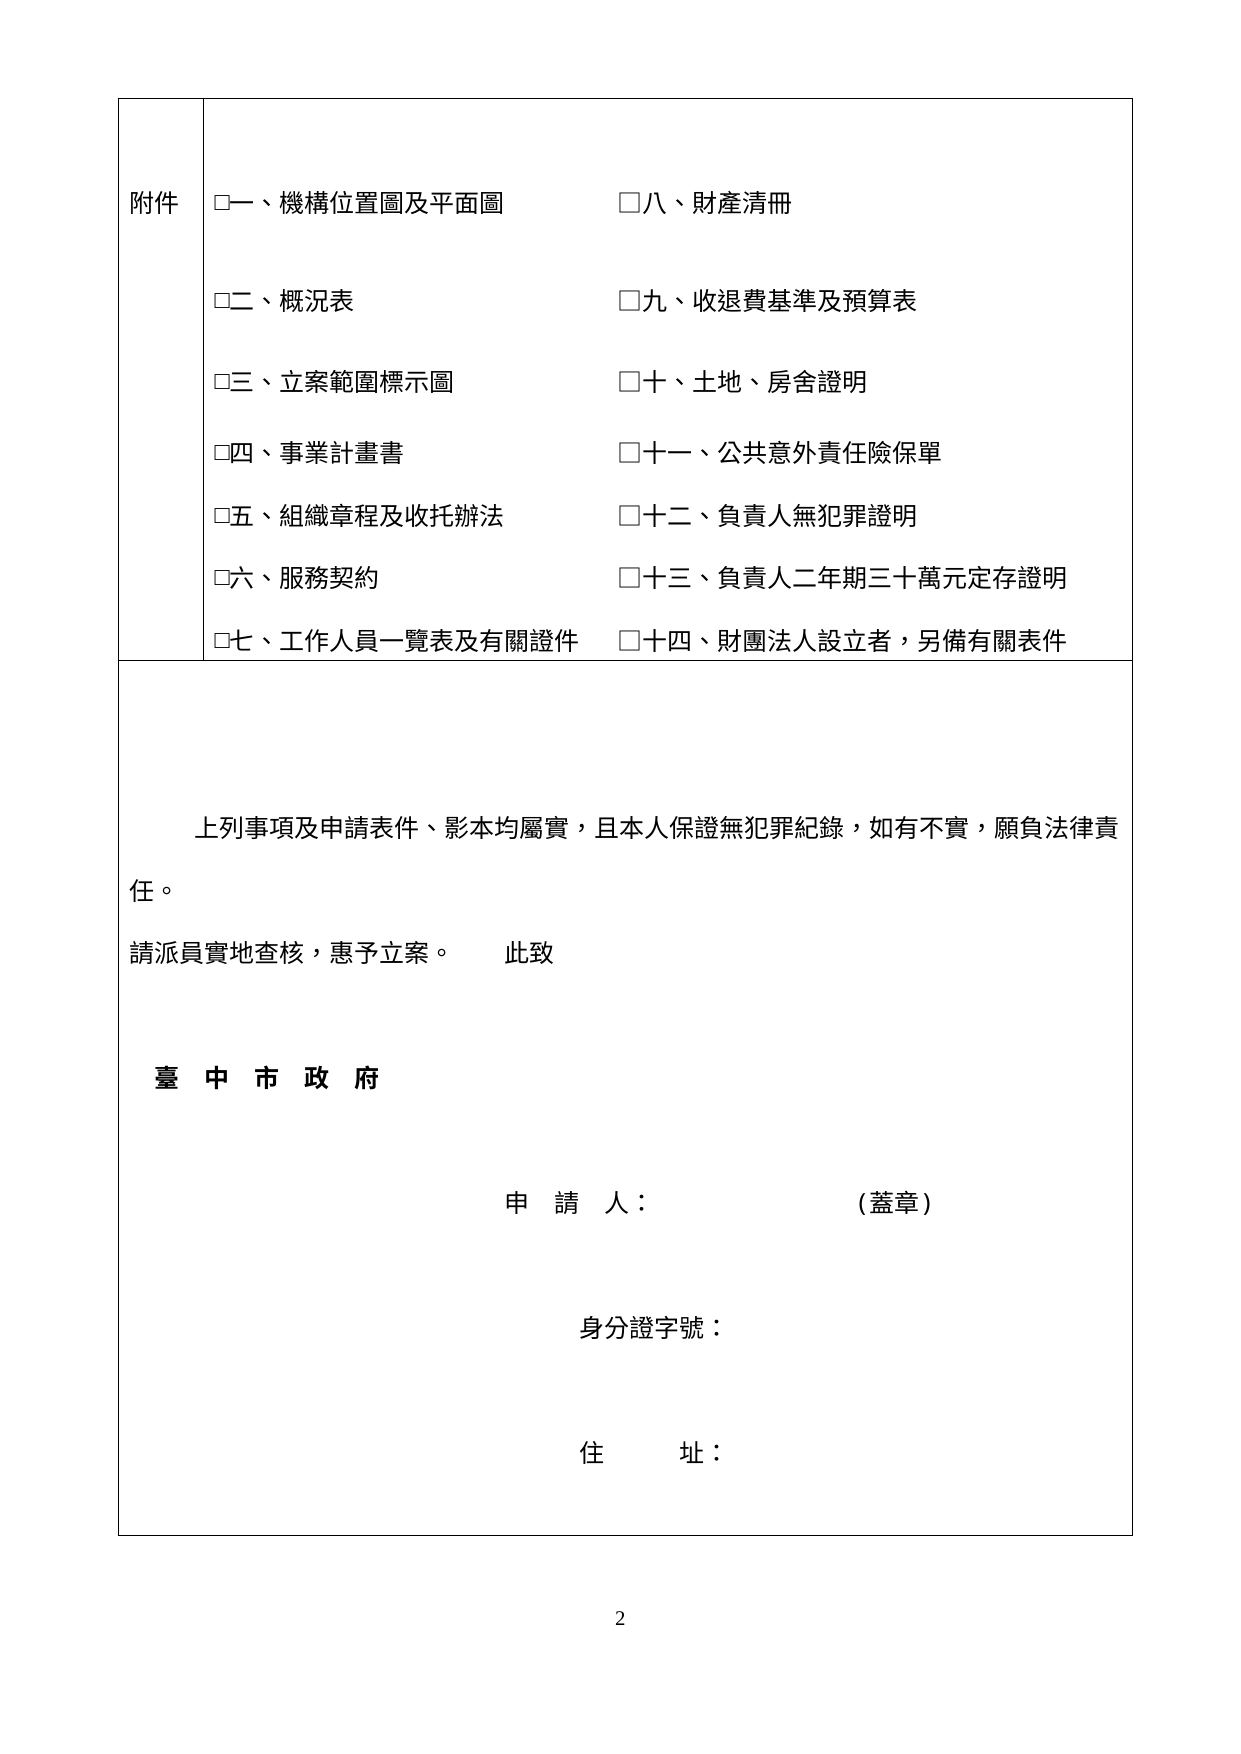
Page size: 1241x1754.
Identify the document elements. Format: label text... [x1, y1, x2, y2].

table_cell □一、機構位置圖及平面圖 □八、財產清冊 □二、概況表 □九、收退費基準及預算表 □三、立案範圍標示圖 □十、土地、房舍證明 □四、事業計畫書 □十一、公共意外責任險保單 □五、組織章程及收托辦法 □十二、負責人無犯罪證明 □六、服務契約 □十三、負責人二年期三十萬元定存證明 □七、工作人員一覽表及有關證件 □十四、財團法人設立者，另備有關表件 [204, 99, 1132, 660]
table_cell 上列事項及申請表件、影本均屬實，且本人保證無犯罪紀錄，如有不實，願負法律責任。 請派員實地查核，惠予立案。 此致 臺 中 市 政 府 申 請 人： (蓋章) 身分證字號： 住 址： [119, 661, 1132, 1535]
table_cell 附件 [119, 99, 203, 660]
